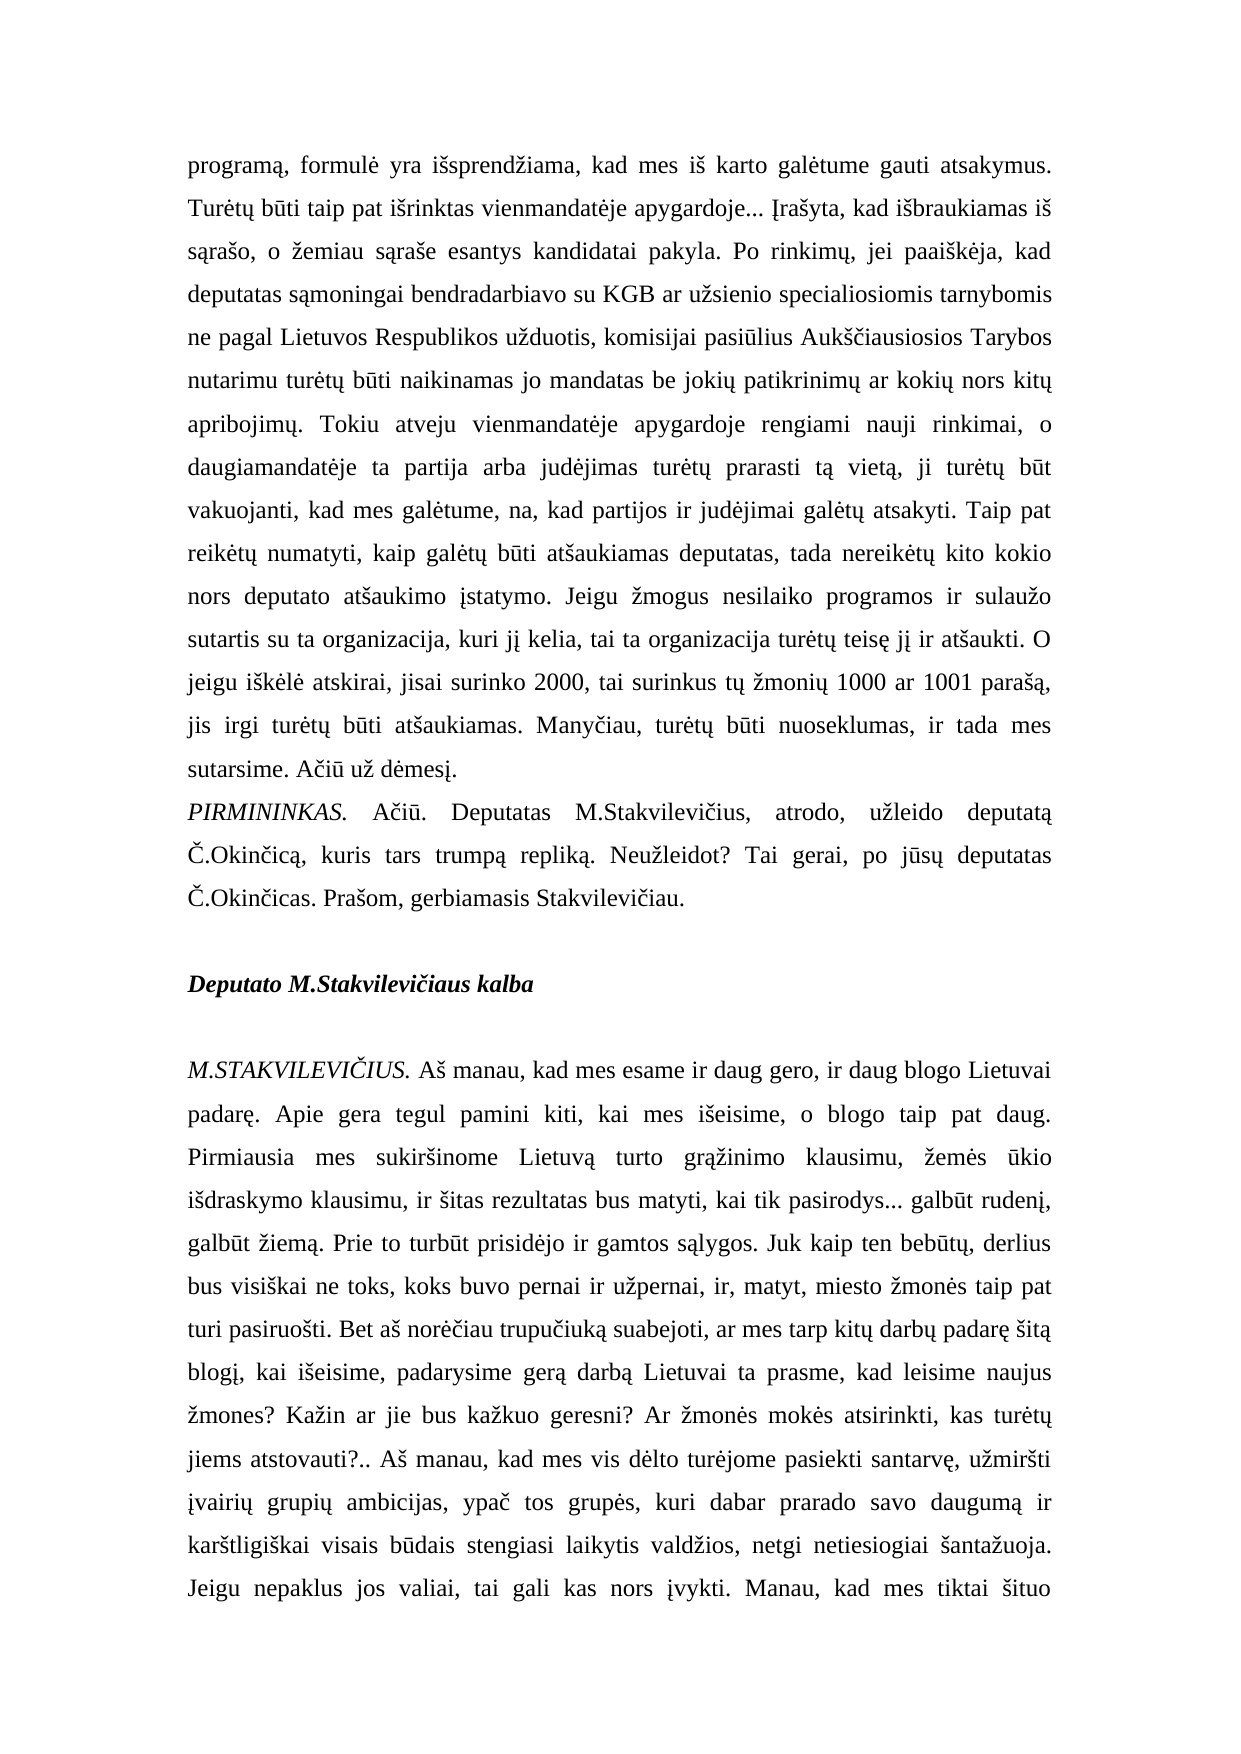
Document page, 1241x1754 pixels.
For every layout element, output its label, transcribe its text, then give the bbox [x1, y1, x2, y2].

subtitle Deputato M.Stakvilevičiaus kalba [187, 969, 1053, 998]
text PIRMININKAS. Ačiū. Deputatas M.Stakvilevičius, atrodo, užleido deputatą Č.Okinčicą, kuris tars trumpą repliką. Neužleidot? Tai gerai, po jūsų deputatas Č.Okinčicas. Prašom, gerbiamasis Stakvilevičiau. [187, 797, 1053, 912]
text programą, formulė yra išsprendžiama, kad mes iš karto galėtume gauti atsakymus. Turėtų būti taip pat išrinktas vienmandatėje apygardoje... Įrašyta, kad išbraukiamas iš sąrašo, o žemiau sąraše esantys kandidatai pakyla. Po rinkimų, jei paaiškėja, kad deputatas sąmoningai bendradarbiavo su KGB ar užsienio specialiosiomis tarnybomis ne pagal Lietuvos Respublikos užduotis, komisijai pasiūlius Aukščiausiosios Tarybos nutarimu turėtų būti naikinamas jo mandatas be jokių patikrinimų ar kokių nors kitų apribojimų. Tokiu atveju vienmandatėje apygardoje rengiami nauji rinkimai, o daugiamandatėje ta partija arba judėjimas turėtų prarasti tą vietą, ji turėtų būt vakuojanti, kad mes galėtume, na, kad partijos ir judėjimai galėtų atsakyti. Taip pat reikėtų numatyti, kaip galėtų būti atšaukiamas deputatas, tada nereikėtų kito kokio nors deputato atšaukimo įstatymo. Jeigu žmogus nesilaiko programos ir sulaužo sutartis su ta organizacija, kuri jį kelia, tai ta organizacija turėtų teisę jį ir atšaukti. O jeigu iškėlė atskirai, jisai surinko 2000, tai surinkus tų žmonių 1000 ar 1001 parašą, jis irgi turėtų būti atšaukiamas. Manyčiau, turėtų būti nuoseklumas, ir tada mes sutarsime. Ačiū už dėmesį. [187, 150, 1053, 782]
text M.STAKVILEVIČIUS. Aš manau, kad mes esame ir daug gero, ir daug blogo Lietuvai padarę. Apie gera tegul pamini kiti, kai mes išeisime, o blogo taip pat daug. Pirmiausia mes sukiršinome Lietuvą turto grąžinimo klausimu, žemės ūkio išdraskymo klausimu, ir šitas rezultatas bus matyti, kai tik pasirodys... galbūt rudenį, galbūt žiemą. Prie to turbūt prisidėjo ir gamtos sąlygos. Juk kaip ten bebūtų, derlius bus visiškai ne toks, koks buvo pernai ir užpernai, ir, matyt, miesto žmonės taip pat turi pasiruošti. Bet aš norėčiau trupučiuką suabejoti, ar mes tarp kitų darbų padarę šitą blogį, kai išeisime, padarysime gerą darbą Lietuvai ta prasme, kad leisime naujus žmones? Kažin ar jie bus kažkuo geresni? Ar žmonės mokės atsirinkti, kas turėtų jiems atstovauti?.. Aš manau, kad mes vis dėlto turėjome pasiekti santarvę, užmiršti įvairių grupių ambicijas, ypač tos grupės, kuri dabar prarado savo daugumą ir karštligiškai visais būdais stengiasi laikytis valdžios, netgi netiesiogiai šantažuoja. Jeigu nepaklus jos valiai, tai gali kas nors įvykti. Manau, kad mes tiktai šituo [187, 1056, 1053, 1602]
